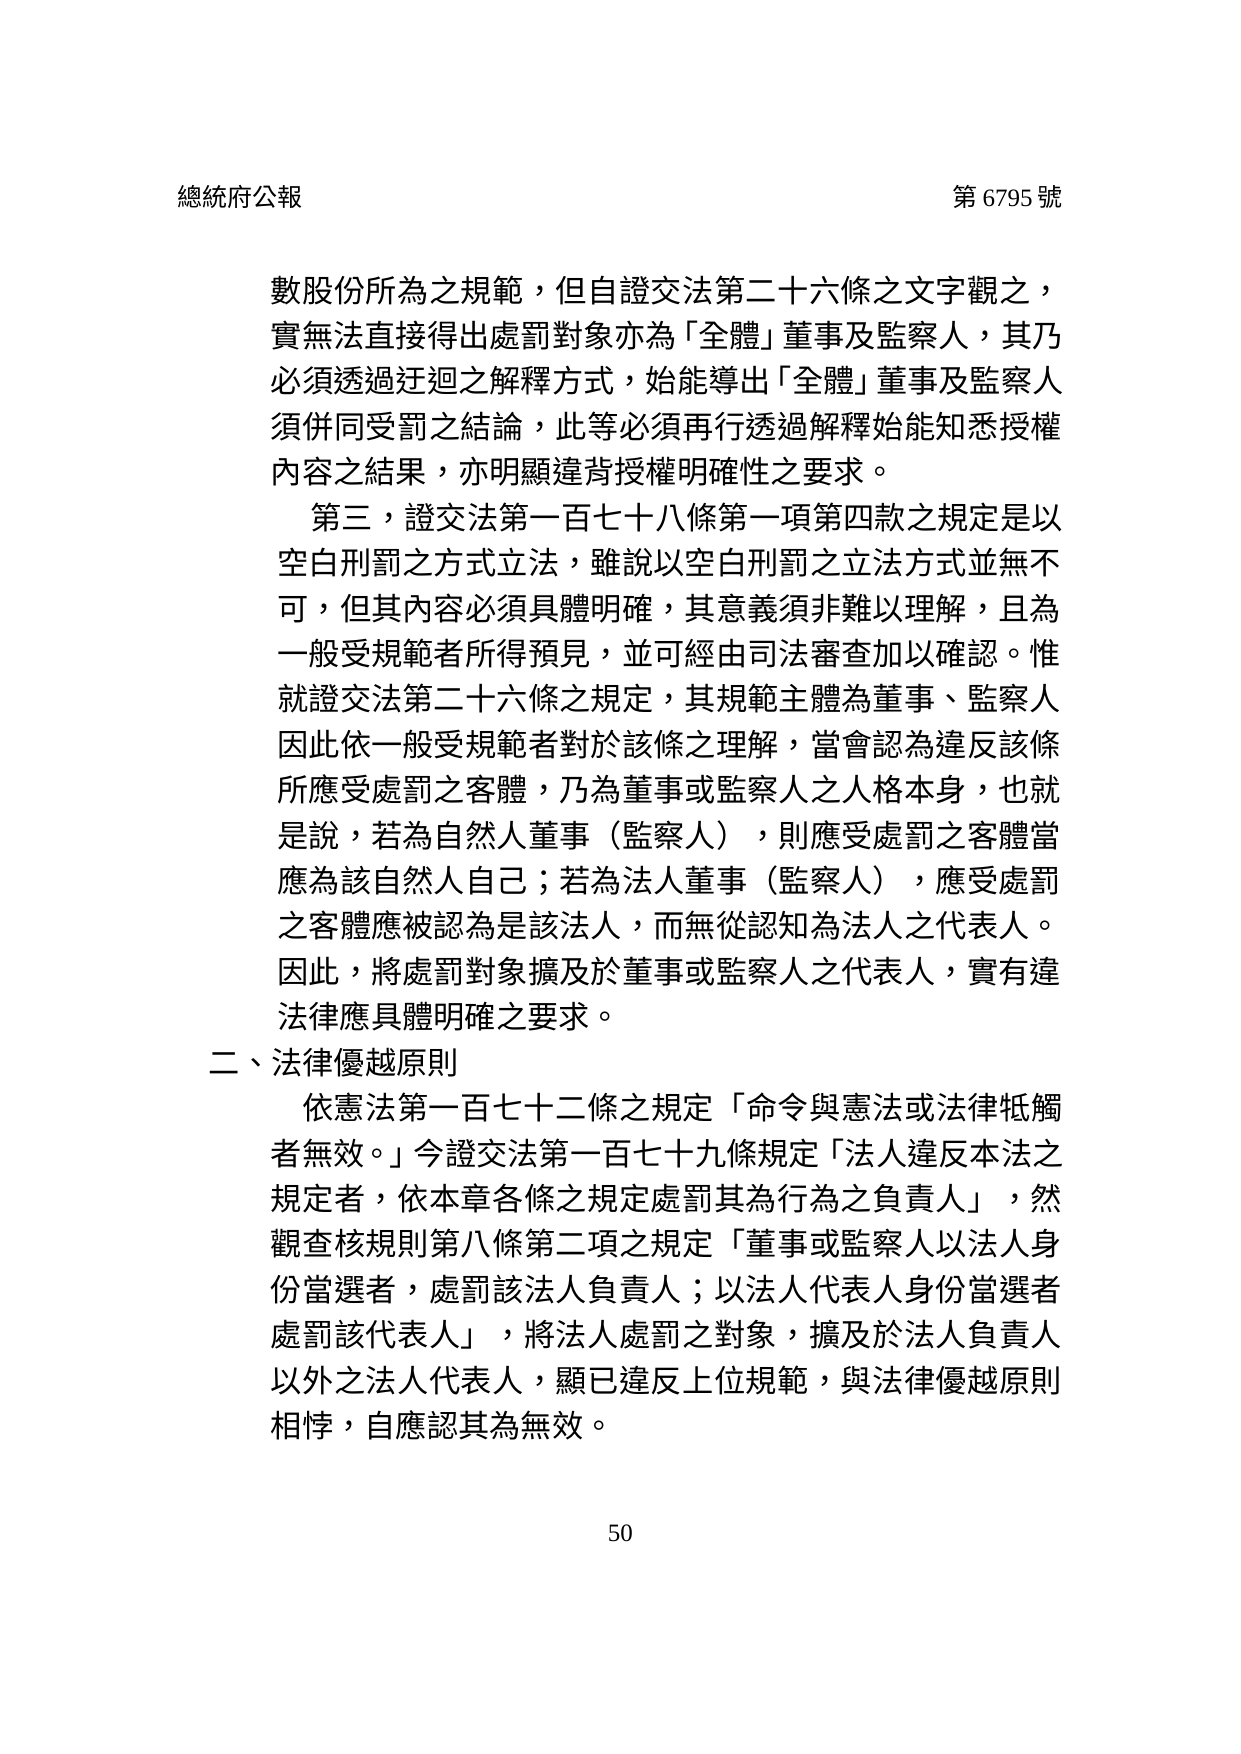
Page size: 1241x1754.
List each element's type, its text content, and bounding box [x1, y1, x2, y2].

text 依憲法第一百七十二條之規定「命令與憲法或法律牴觸者無效。」今證交法第一百七十九條規定「法人違反本法之規定者，依本章各條之規定處罰其為行為之負責人」，然觀查核規則第八條第二項之規定「董事或監察人以法人身份當選者，處罰該法人負責人；以法人代表人身份當選者，處罰該代表人」，將法人處罰之對象，擴及於法人負責人以外之法人代表人，顯已違反上位規範，與法律優越原則相悖，自應認其為無效。 [271, 1083, 1063, 1447]
text 第三，證交法第一百七十八條第一項第四款之規定是以空白刑罰之方式立法，雖說以空白刑罰之立法方式並無不可，但其內容必須具體明確，其意義須非難以理解，且為一般受規範者所得預見，並可經由司法審查加以確認。惟就證交法第二十六條之規定，其規範主體為董事、監察人，因此依一般受規範者對於該條之理解，當會認為違反該條所應受處罰之客體，乃為董事或監察人之人格本身，也就是說，若為自然人董事（監察人），則應受處罰之客體當應為該自然人自己；若為法人董事（監察人），應受處罰之客體應被認為是該法人，而無從認知為法人之代表人。因此，將處罰對象擴及於董事或監察人之代表人，實有違法律應具體明確之要求。 [277, 493, 1063, 1038]
text 數股份所為之規範，但自證交法第二十六條之文字觀之，實無法直接得出處罰對象亦為「全體」董事及監察人，其乃必須透過迂迴之解釋方式，始能導出「全體」董事及監察人須併同受罰之結論，此等必須再行透過解釋始能知悉授權內容之結果，亦明顯違背授權明確性之要求。 [271, 266, 1063, 493]
text 二、法律優越原則 [177, 1038, 1063, 1083]
